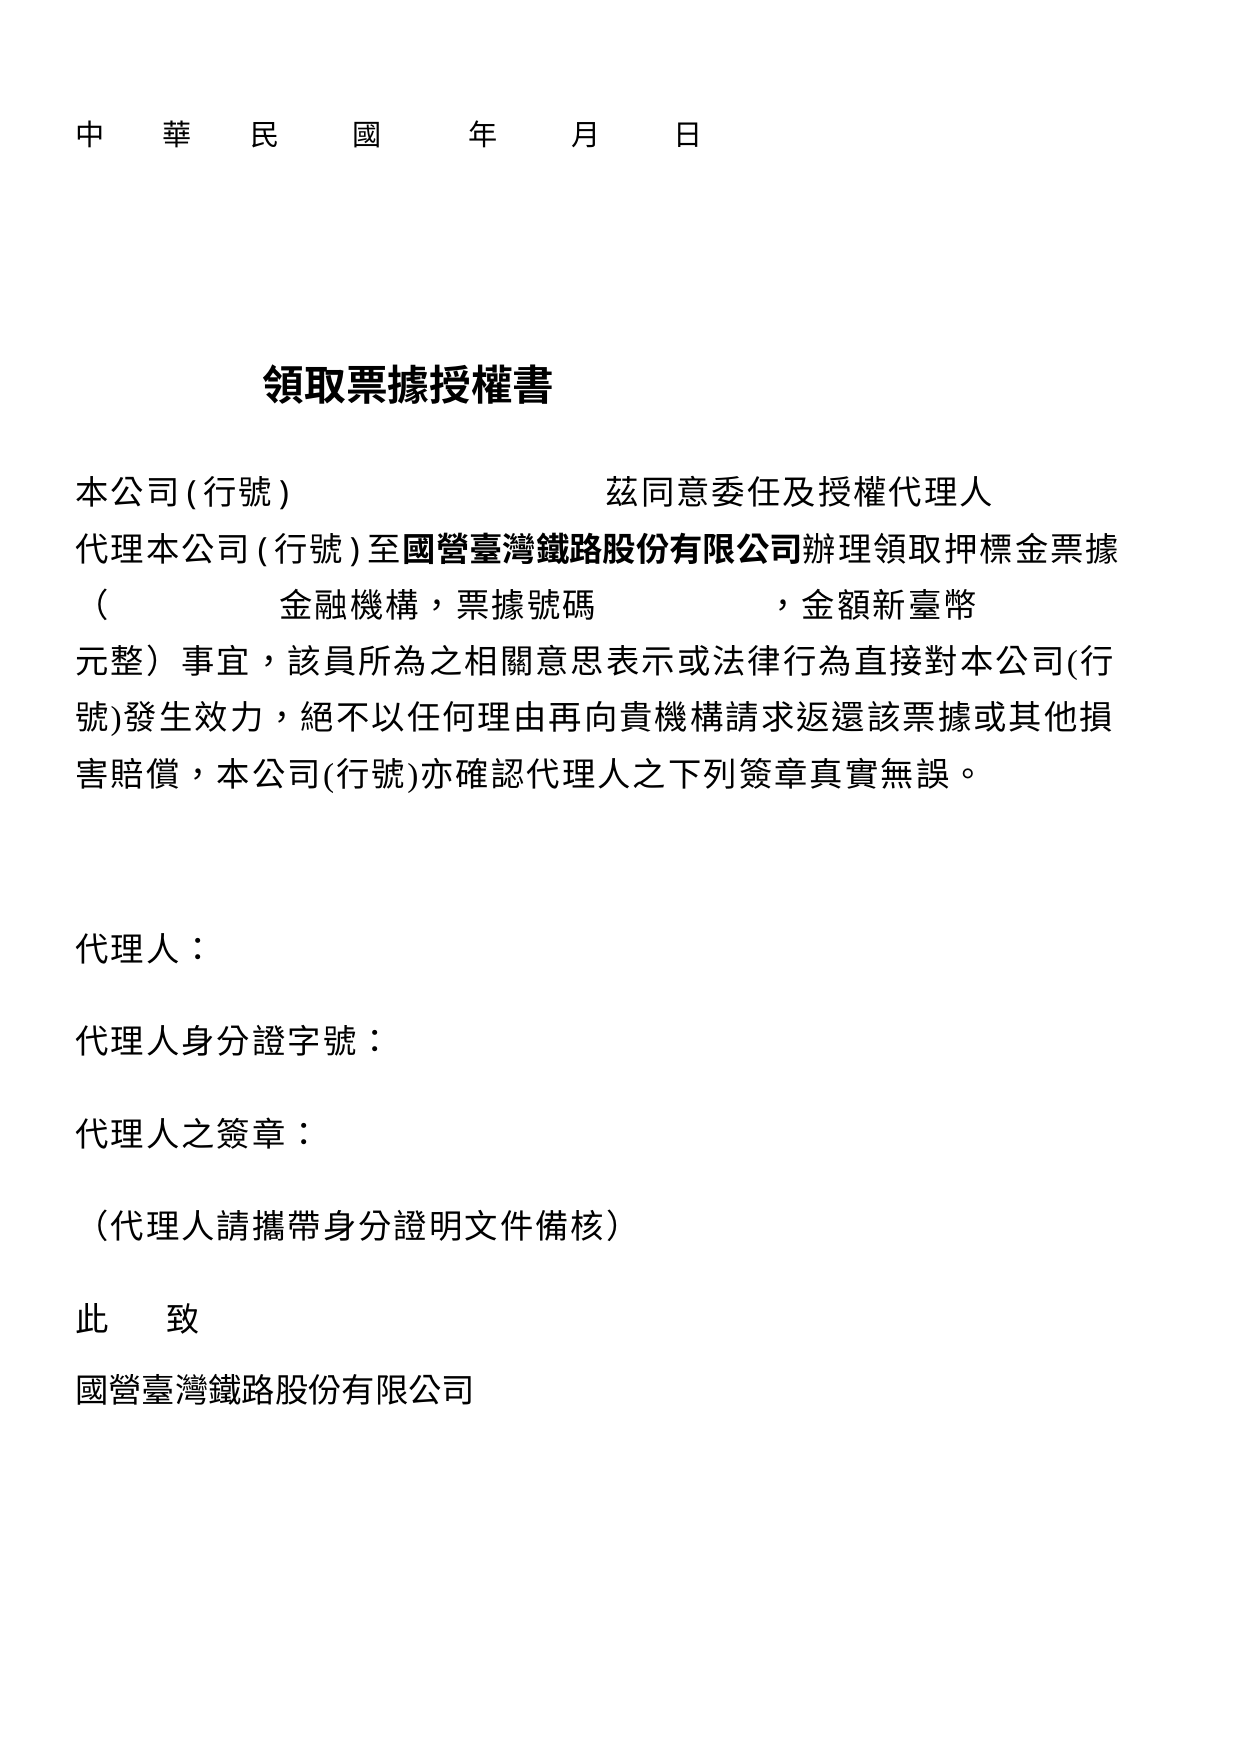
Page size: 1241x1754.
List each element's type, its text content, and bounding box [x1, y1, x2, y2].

text 代理人身分證字號： [75, 997, 1051, 1060]
text 此 致 [75, 1275, 1000, 1337]
text 領取票據授權書 [262, 341, 937, 403]
text 中 華 民 國 年 月 日 [75, 91, 1125, 153]
text 國營臺灣鐵路股份有限公司 [75, 1367, 1073, 1411]
text 代理人： [75, 905, 1051, 967]
text （代理人請攜帶身分證明文件備核） [75, 1182, 1051, 1245]
text 代理人之簽章： [75, 1090, 1051, 1152]
text 本公司(行號) 茲同意委任及授權代理人 代理本公司(行號)至國營臺灣鐵路股份有限公司辦理領取押標金票據（ 金融機構，票據號碼 ，金額新臺幣 元整）事宜，該員所為之相關意思表示或法律行為直接對本公司(行號)發生效力，絕不以任何理由再向貴機構請求返還該票據或其他損害賠償，本公司(行號)亦確認代理人之下列簽章真實無誤。 [75, 460, 1121, 797]
